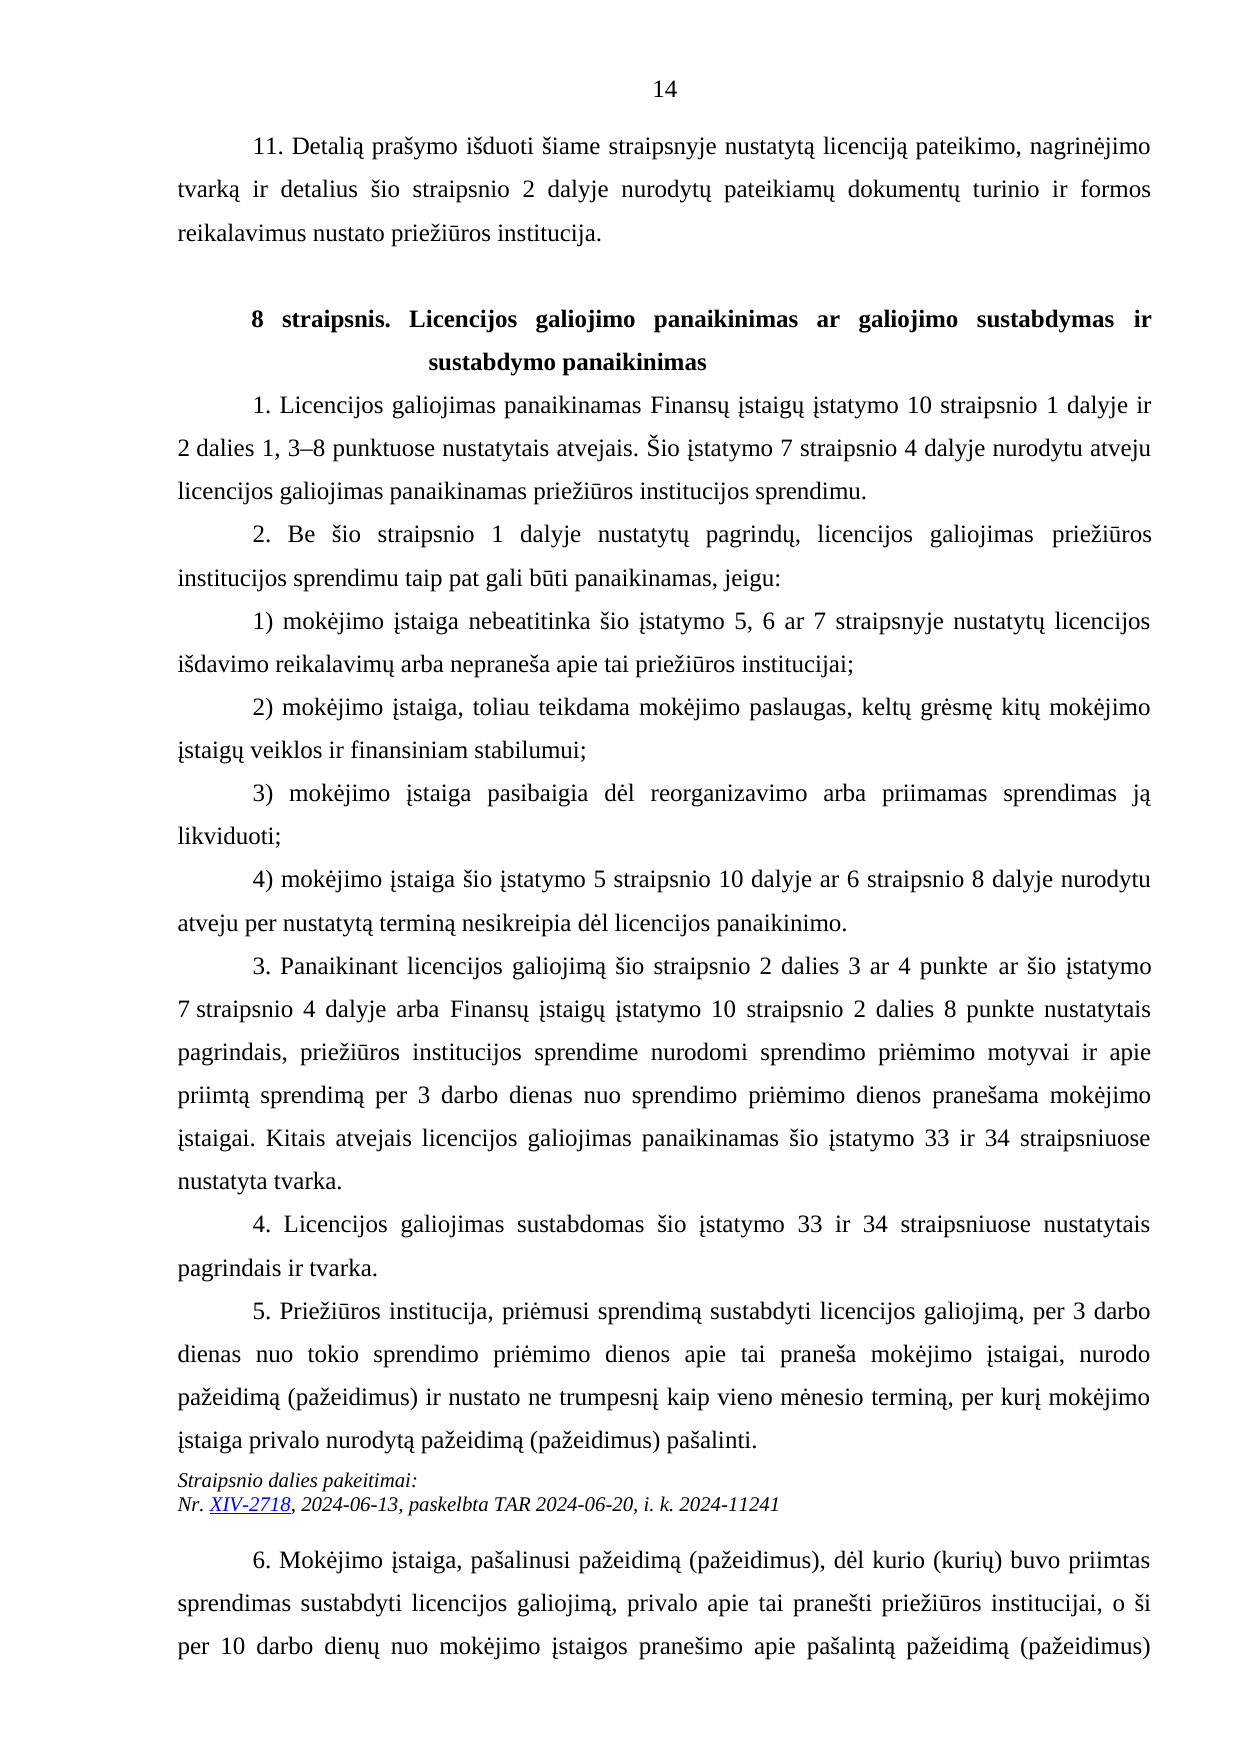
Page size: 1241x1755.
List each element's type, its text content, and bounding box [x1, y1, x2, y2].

text 5. Priežiūros institucija, priėmusi sprendimą sustabdyti licencijos galiojimą, per 3 darbo dienas nuo tokio sprendimo priėmimo dienos apie tai praneša mokėjimo įstaigai, nurodo pažeidimą (pažeidimus) ir nustato ne trumpesnį kaip vieno mėnesio terminą, per kurį mokėjimo įstaiga privalo nurodytą pažeidimą (pažeidimus) pašalinti. [177, 1296, 1152, 1454]
text 6. Mokėjimo įstaiga, pašalinusi pažeidimą (pažeidimus), dėl kurio (kurių) buvo priimtas sprendimas sustabdyti licencijos galiojimą, privalo apie tai pranešti priežiūros institucijai, o ši per 10 darbo dienų nuo mokėjimo įstaigos pranešimo apie pašalintą pažeidimą (pažeidimus) [177, 1545, 1152, 1660]
text 4) mokėjimo įstaiga šio įstatymo 5 straipsnio 10 dalyje ar 6 straipsnio 8 dalyje nurodytu atveju per nustatytą terminą nesikreipia dėl licencijos panaikinimo. [177, 864, 1152, 936]
text Straipsnio dalies pakeitimai: [177, 1468, 1152, 1492]
text 11. Detalią prašymo išduoti šiame straipsnyje nustatytą licenciją pateikimo, nagrinėjimo tvarką ir detalius šio straipsnio 2 dalyje nurodytų pateikiamų dokumentų turinio ir formos reikalavimus nustato priežiūros institucija. [177, 131, 1152, 246]
text Nr. XIV-2718, 2024-06-13, paskelbta TAR 2024-06-20, i. k. 2024-11241 [177, 1492, 1152, 1516]
text 2. Be šio straipsnio 1 dalyje nustatytų pagrindų, licencijos galiojimas priežiūros institucijos sprendimu taip pat gali būti panaikinamas, jeigu: [177, 519, 1152, 591]
text 1. Licencijos galiojimas panaikinamas Finansų įstaigų įstatymo 10 straipsnio 1 dalyje ir 2 dalies 1, 3–8 punktuose nustatytais atvejais. Šio įstatymo 7 straipsnio 4 dalyje nurodytu atveju licencijos galiojimas panaikinamas priežiūros institucijos sprendimu. [177, 390, 1152, 505]
text 4. Licencijos galiojimas sustabdomas šio įstatymo 33 ir 34 straipsniuose nustatytais pagrindais ir tvarka. [177, 1209, 1152, 1281]
text 1) mokėjimo įstaiga nebeatitinka šio įstatymo 5, 6 ar 7 straipsnyje nustatytų licencijos išdavimo reikalavimų arba nepraneša apie tai priežiūros institucijai; [177, 606, 1152, 678]
text 3) mokėjimo įstaiga pasibaigia dėl reorganizavimo arba priimamas sprendimas ją likviduoti; [177, 778, 1152, 850]
text 8 straipsnis. Licencijos galiojimo panaikinimas ar galiojimo sustabdymas ir sustabdymo panaikinimas [251, 304, 1152, 376]
text 2) mokėjimo įstaiga, toliau teikdama mokėjimo paslaugas, keltų grėsmę kitų mokėjimo įstaigų veiklos ir finansiniam stabilumui; [177, 692, 1152, 764]
text 3. Panaikinant licencijos galiojimą šio straipsnio 2 dalies 3 ar 4 punkte ar šio įstatymo 7 straipsnio 4 dalyje arba Finansų įstaigų įstatymo 10 straipsnio 2 dalies 8 punkte nustatytais pagrindais, priežiūros institucijos sprendime nurodomi sprendimo priėmimo motyvai ir apie priimtą sprendimą per 3 darbo dienas nuo sprendimo priėmimo dienos pranešama mokėjimo įstaigai. Kitais atvejais licencijos galiojimas panaikinamas šio įstatymo 33 ir 34 straipsniuose nustatyta tvarka. [177, 951, 1152, 1195]
